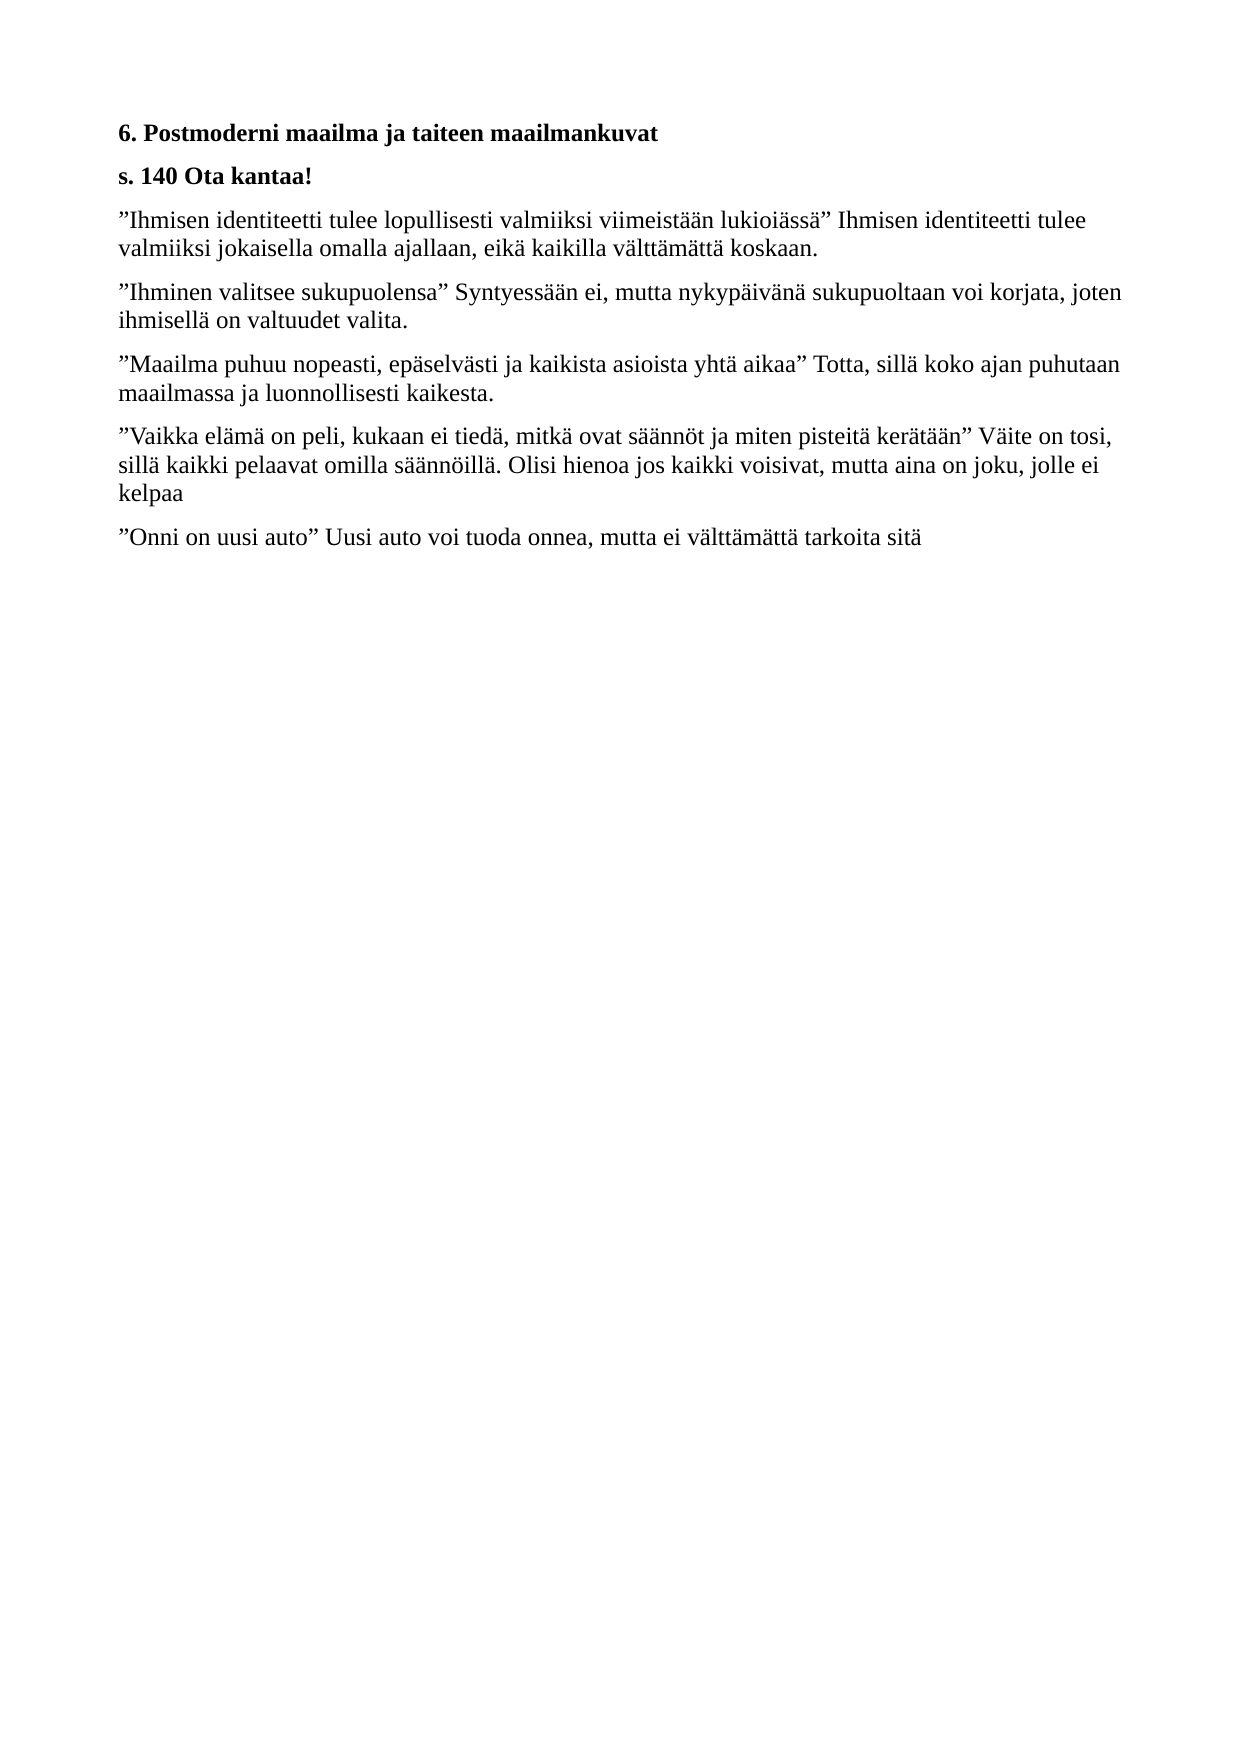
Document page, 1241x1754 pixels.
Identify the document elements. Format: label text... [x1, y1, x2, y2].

text s. 140 Ota kantaa! [118, 161, 1122, 190]
text ”Vaikka elämä on peli, kukaan ei tiedä, mitkä ovat säännöt ja miten pisteitä kerätään” Väite on tosi, sillä kaikki pelaavat omilla säännöillä. Olisi hienoa jos kaikki voisivat, mutta aina on joku, jolle ei kelpaa [118, 421, 1122, 507]
text 6. Postmoderni maailma ja taiteen maailmankuvat [118, 118, 1122, 147]
text ”Maailma puhuu nopeasti, epäselvästi ja kaikista asioista yhtä aikaa” Totta, sillä koko ajan puhutaan maailmassa ja luonnollisesti kaikesta. [118, 349, 1122, 406]
text ”Ihminen valitsee sukupuolensa” Syntyessään ei, mutta nykypäivänä sukupuoltaan voi korjata, joten ihmisellä on valtuudet valita. [118, 277, 1122, 334]
text ”Onni on uusi auto” Uusi auto voi tuoda onnea, mutta ei välttämättä tarkoita sitä [118, 522, 1122, 551]
text ”Ihmisen identiteetti tulee lopullisesti valmiiksi viimeistään lukioiässä” Ihmisen identiteetti tulee valmiiksi jokaisella omalla ajallaan, eikä kaikilla välttämättä koskaan. [118, 205, 1122, 262]
